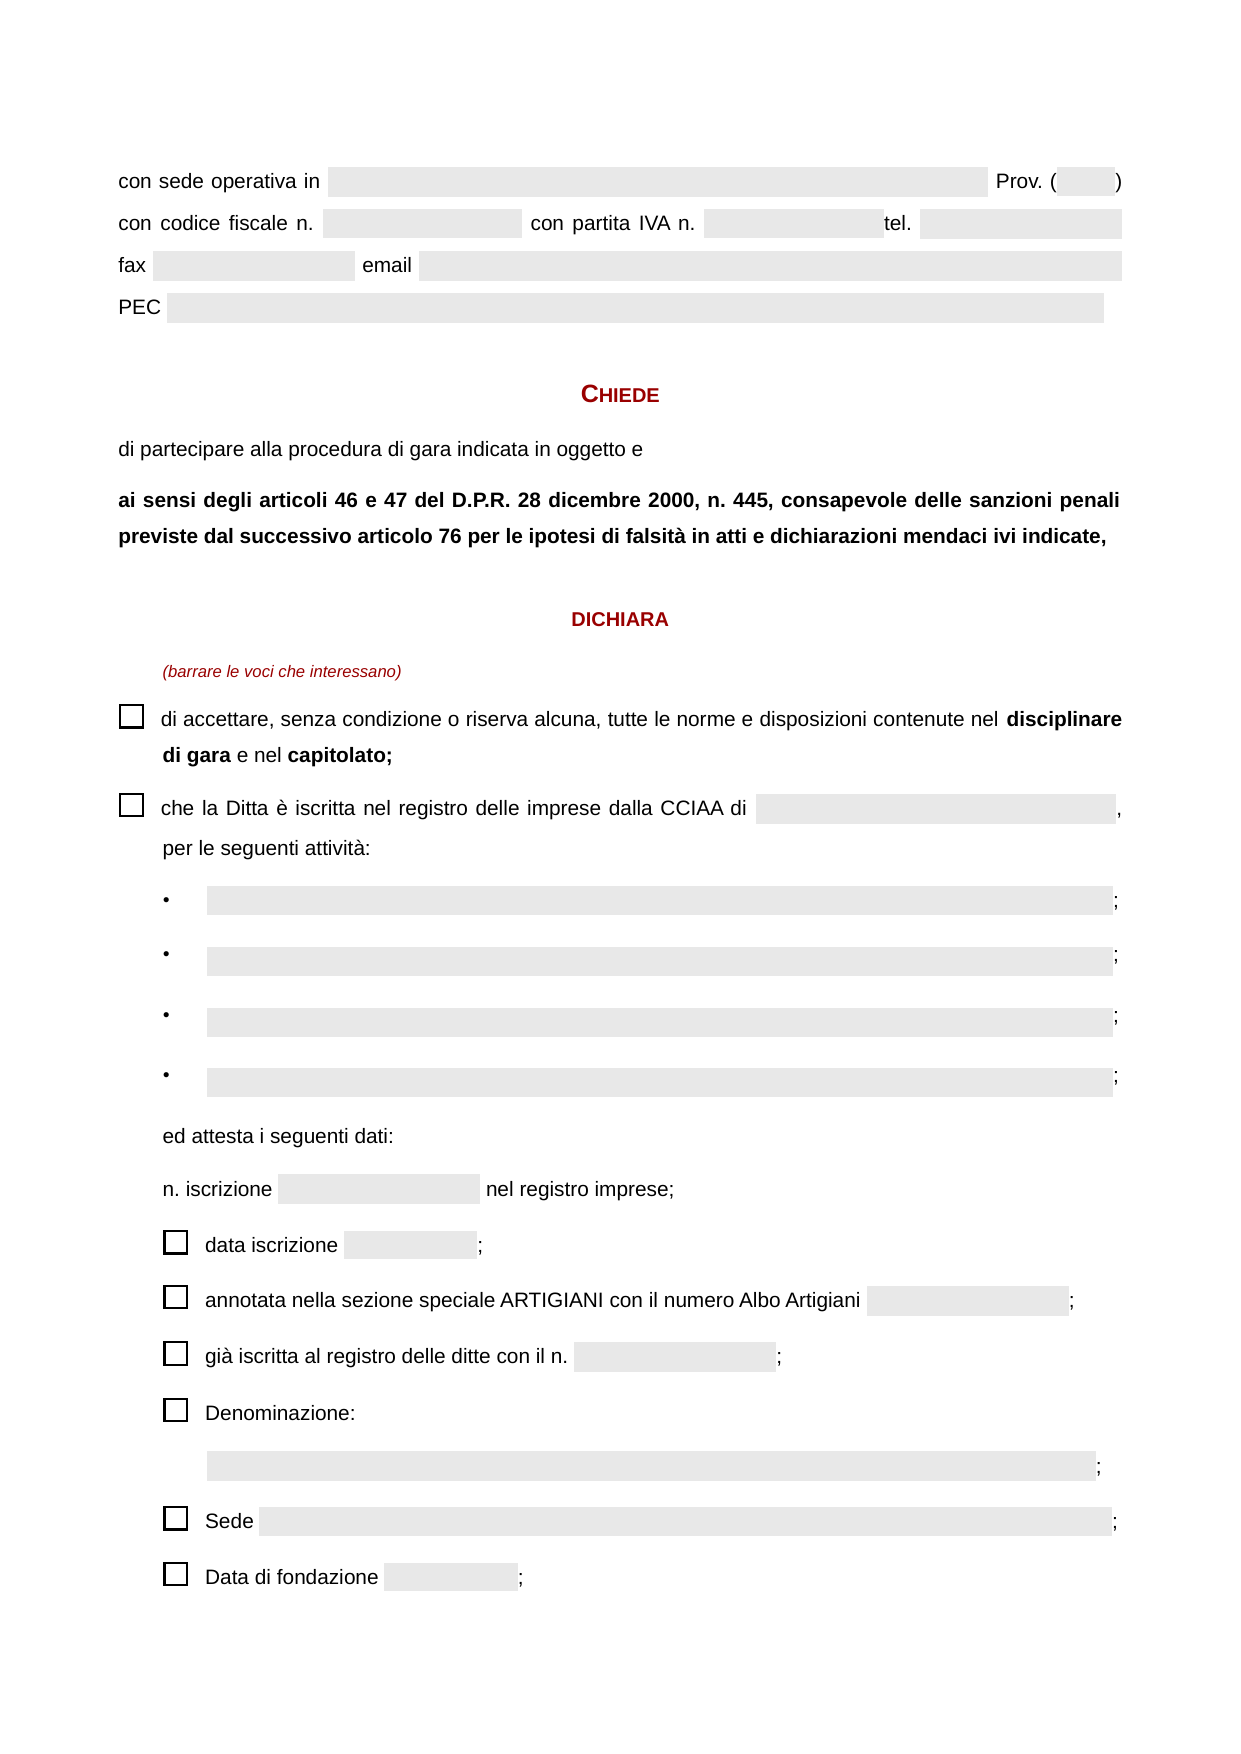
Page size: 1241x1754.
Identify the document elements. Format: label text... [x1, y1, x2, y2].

list ed attesta i seguenti dati: [118, 1124, 1122, 1148]
list (barrare le voci che interessano) [118, 662, 1122, 681]
list ; [518, 1563, 1122, 1591]
list ; [477, 1231, 1122, 1259]
list Denominazione: [162, 1399, 1122, 1425]
list ; [1069, 1286, 1122, 1316]
list ; [162, 886, 207, 915]
text dichiara [118, 603, 1122, 632]
list che la Ditta è iscritta nel registro delle imprese dalla CCIAA di , per le seguenti attività: [118, 794, 1122, 859]
list ; [162, 1063, 1122, 1097]
list Sede [162, 1507, 259, 1536]
text con sede operativa in Prov. () con codice fiscale n. con partita IVA n. tel. fax email PEC [118, 167, 1122, 323]
list ; [162, 942, 1122, 976]
list già iscritta al registro delle ditte con il n. [162, 1342, 574, 1372]
list ; [1112, 1507, 1122, 1536]
text Chiede [118, 379, 1122, 407]
list n. iscrizione [162, 1174, 278, 1204]
list annotata nella sezione speciale ARTIGIANI con il numero Albo Artigiani [162, 1286, 867, 1316]
text di partecipare alla procedura di gara indicata in oggetto e [118, 437, 1122, 461]
list Data di fondazione [162, 1563, 384, 1591]
list ; [1113, 886, 1122, 915]
list ; [1096, 1451, 1122, 1481]
list ; [776, 1342, 1122, 1372]
text ai sensi degli articoli 46 e 47 del D.P.R. 28 dicembre 2000, n. 445, consapevole delle sanzioni penali previste dal successivo articolo 76 per le ipotesi di falsità in atti e dichiarazioni mendaci ivi indicate, [118, 487, 1122, 547]
list data iscrizione [162, 1231, 344, 1259]
list di accettare, senza condizione o riserva alcuna, tutte le norme e disposizioni contenute nel disciplinare di gara e nel capitolato; [118, 705, 1122, 767]
list nel registro imprese; [480, 1174, 1122, 1204]
list ; [162, 1002, 1122, 1037]
